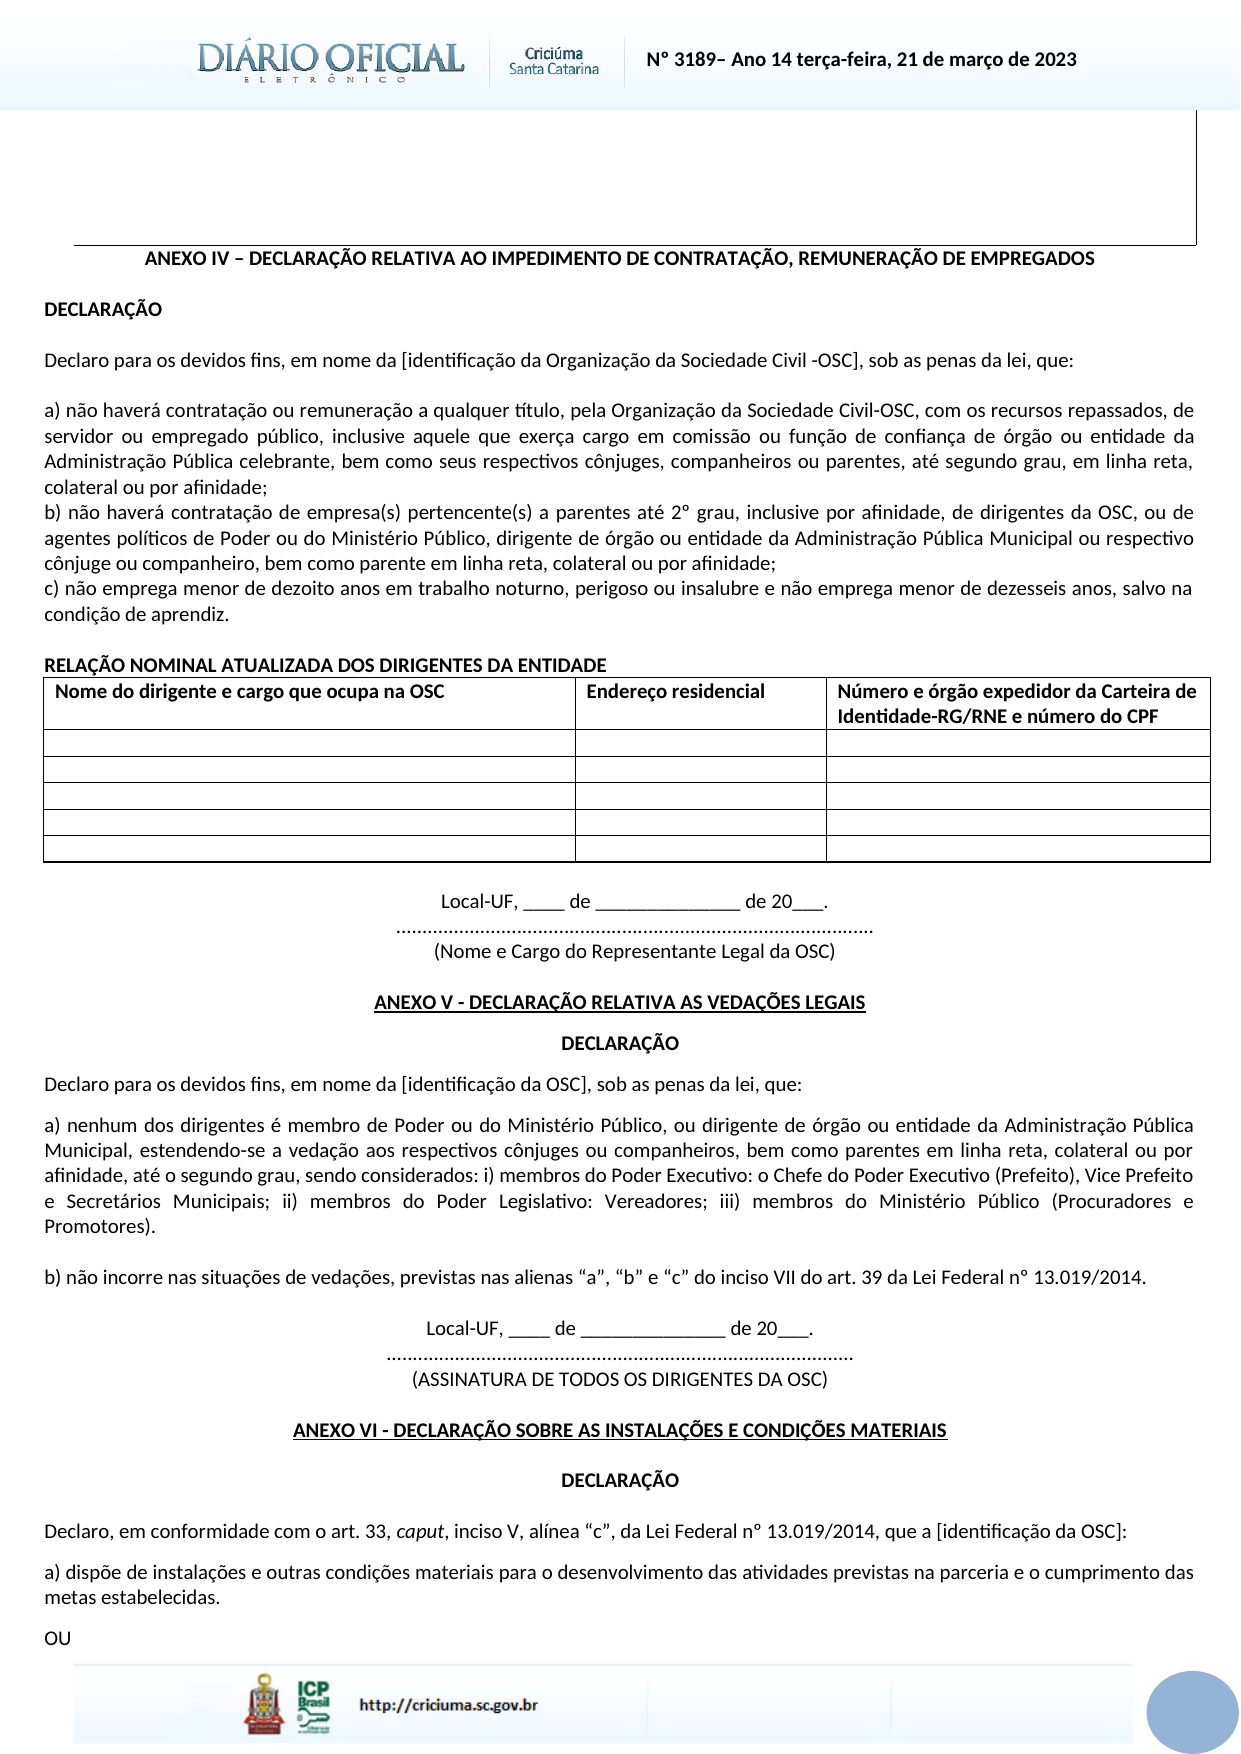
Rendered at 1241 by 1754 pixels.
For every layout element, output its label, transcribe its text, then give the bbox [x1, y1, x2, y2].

text (ASSINATURA DE TODOS OS DIRIGENTES DA OSC) [44, 1366, 1196, 1391]
text DECLARAÇÃO [44, 1030, 1196, 1056]
table_header Nome do dirigente e cargo que ocupa na OSC [44, 678, 575, 729]
table_cell [576, 836, 826, 861]
text Declaro para os devidos fins, em nome da [identificação da Organização da Sociedade Civil -OSC], sob as penas da lei, que: [44, 347, 1196, 372]
text Declaro para os devidos fins, em nome da [identificação da OSC], sob as penas da lei, que: [44, 1071, 1196, 1096]
table_cell [44, 730, 575, 756]
table_cell [827, 757, 1210, 782]
text Declaro, em conformidade com o art. 33, caput, inciso V, alínea “c”, da Lei Federal nº 13.019/2014, que a [identificação da OSC]: [44, 1518, 1196, 1544]
text ........................................................................................... [74, 913, 1196, 939]
table_cell [44, 783, 575, 808]
table_cell [44, 757, 575, 782]
table_cell [827, 783, 1210, 808]
text DECLARAÇÃO [44, 1468, 1196, 1493]
text RELAÇÃO NOMINAL ATUALIZADA DOS DIRIGENTES DA ENTIDADE [44, 652, 1196, 677]
text b) não incorre nas situações de vedações, previstas nas alienas “a”, “b” e “c” do inciso VII do art. 39 da Lei Federal nº 13.019/2014. [44, 1264, 1196, 1290]
text ......................................................................................... [44, 1341, 1196, 1366]
text Local-UF, ____ de ______________ de 20___. [74, 888, 1196, 913]
table_cell [576, 730, 826, 756]
text ANEXO IV – DECLARAÇÃO RELATIVA AO IMPEDIMENTO DE CONTRATAÇÃO, REMUNERAÇÃO DE EMPREGADOS [44, 245, 1196, 271]
table_cell [44, 836, 575, 861]
table_cell [827, 810, 1210, 835]
text (Nome e Cargo do Representante Legal da OSC) [74, 939, 1196, 964]
text c) não emprega menor de dezoito anos em trabalho noturno, perigoso ou insalubre e não emprega menor de dezesseis anos, salvo na condição de aprendiz. [44, 576, 1196, 626]
text DECLARAÇÃO [44, 296, 1196, 321]
table_header Endereço residencial [576, 678, 826, 729]
table_cell [576, 810, 826, 835]
text a) nenhum dos dirigentes é membro de Poder ou do Ministério Público, ou dirigente de órgão ou entidade da Administração Pública Municipal, estendendo-se a vedação aos respectivos cônjuges ou companheiros, bem como parentes em linha reta, colateral ou por afinidade, até o segundo grau, sendo considerados: i) membros do Poder Executivo: o Chefe do Poder Executivo (Prefeito), Vice Prefeito e Secretários Municipais; ii) membros do Poder Legislativo: Vereadores; iii) membros do Ministério Público (Procuradores e Promotores). [44, 1112, 1196, 1239]
table_cell [576, 757, 826, 782]
table_cell [827, 836, 1210, 861]
text OU [44, 1625, 1196, 1651]
text a) não haverá contratação ou remuneração a qualquer título, pela Organização da Sociedade Civil-OSC, com os recursos repassados, de servidor ou empregado público, inclusive aquele que exerça cargo em comissão ou função de confiança de órgão ou entidade da Administração Pública celebrante, bem como seus respectivos cônjuges, companheiros ou parentes, até segundo grau, em linha reta, colateral ou por afinidade; [44, 398, 1196, 499]
table_cell [827, 730, 1210, 756]
table_cell [44, 810, 575, 835]
text a) dispõe de instalações e outras condições materiais para o desenvolvimento das atividades previstas na parceria e o cumprimento das metas estabelecidas. [44, 1559, 1196, 1610]
text Local-UF, ____ de ______________ de 20___. [44, 1315, 1196, 1341]
table_header Número e órgão expedidor da Carteira de Identidade-RG/RNE e número do CPF [827, 678, 1210, 729]
text ANEXO VI - DECLARAÇÃO SOBRE AS INSTALAÇÕES E CONDIÇÕES MATERIAIS [44, 1417, 1196, 1442]
table_cell [576, 783, 826, 808]
text ANEXO V - DECLARAÇÃO RELATIVA AS VEDAÇÕES LEGAIS [44, 989, 1196, 1015]
text b) não haverá contratação de empresa(s) pertencente(s) a parentes até 2º grau, inclusive por afinidade, de dirigentes da OSC, ou de agentes políticos de Poder ou do Ministério Público, dirigente de órgão ou entidade da Administração Pública Municipal ou respectivo cônjuge ou companheiro, bem como parente em linha reta, colateral ou por afinidade; [44, 499, 1196, 576]
